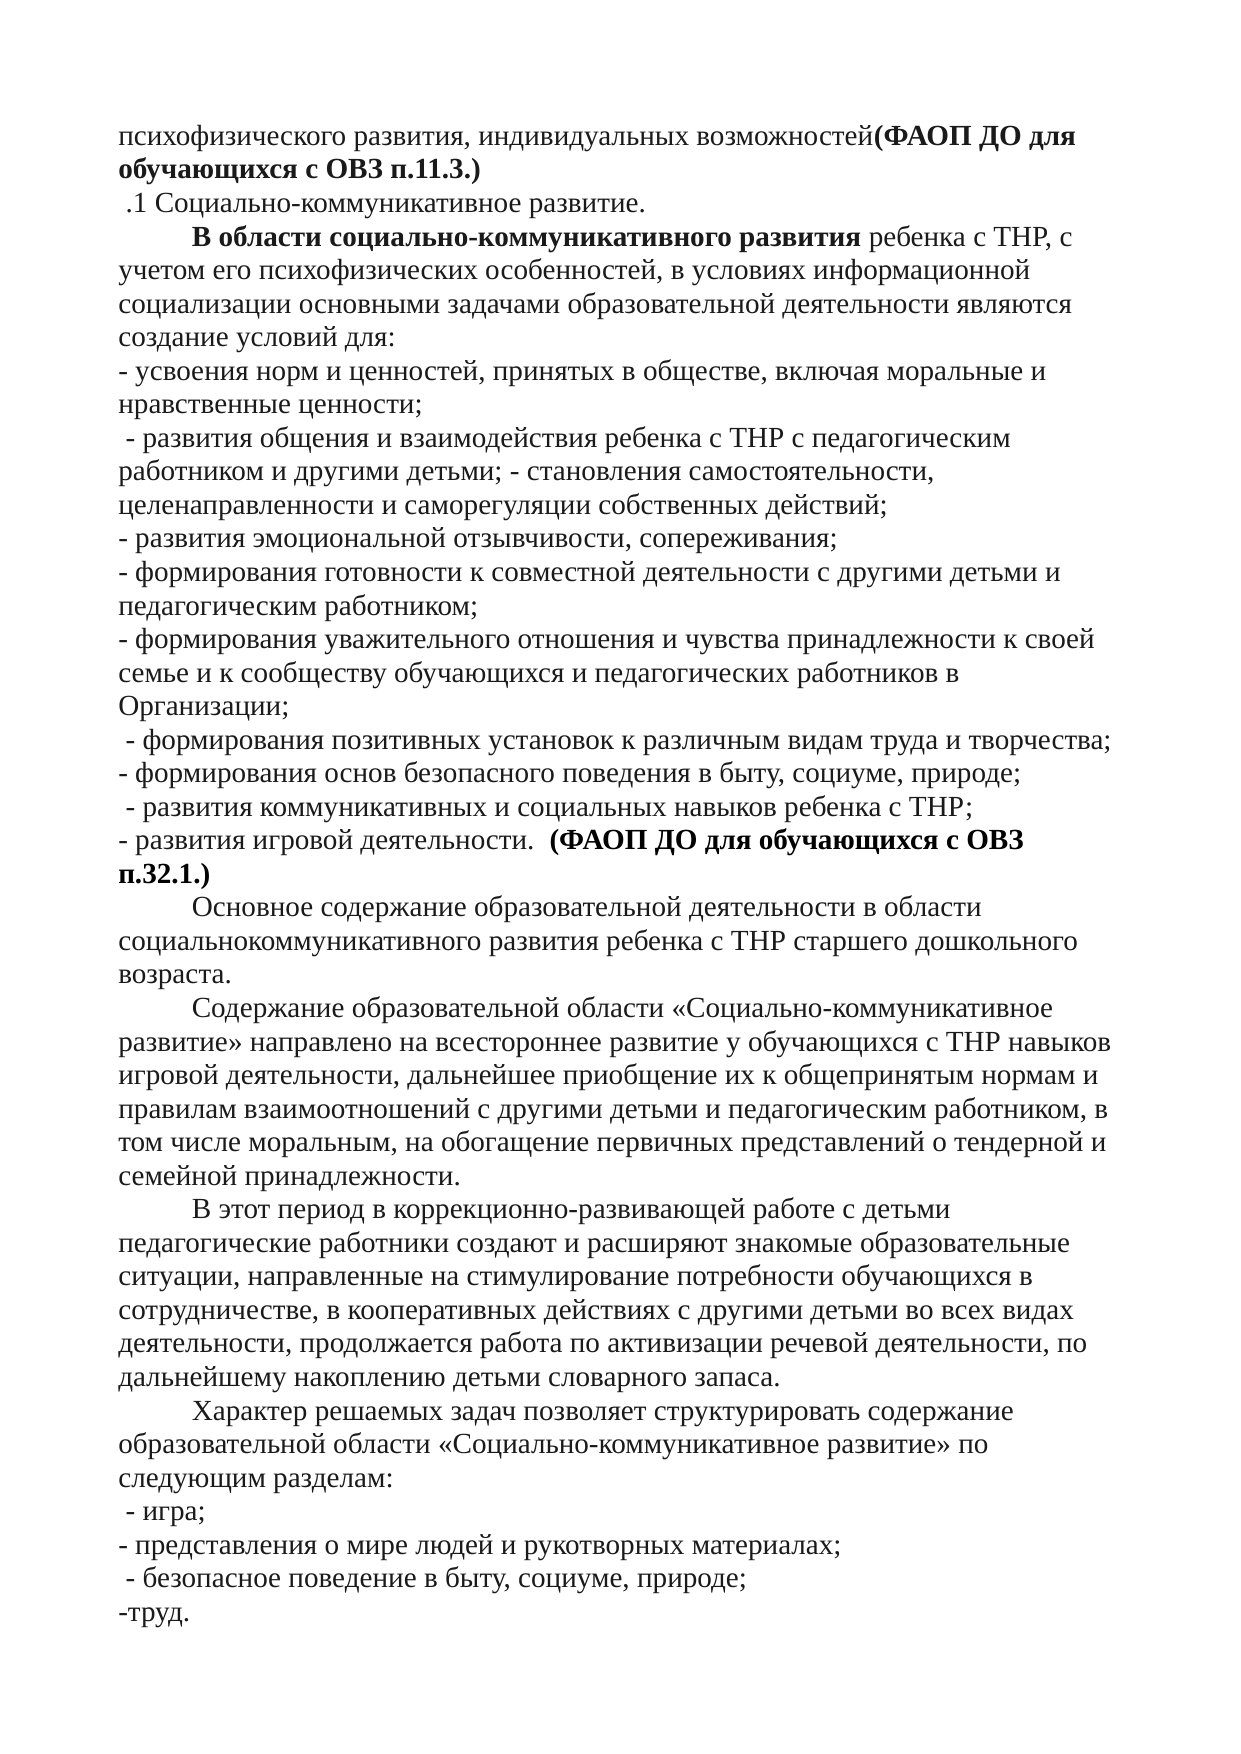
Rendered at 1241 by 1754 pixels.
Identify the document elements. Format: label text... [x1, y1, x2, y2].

text - игра; [118, 1493, 1122, 1527]
text - формирования готовности к совместной деятельности с другими детьми и педагогическим работником; [118, 554, 1122, 621]
text - безопасное поведение в быту, социуме, природе; [118, 1560, 1122, 1594]
text - развития коммуникативных и социальных навыков ребенка с ТНР; [118, 789, 1122, 822]
text - развития игровой деятельности. (ФАОП ДО для обучающихся с ОВЗ п.32.1.) [118, 822, 1122, 889]
text -труд. [118, 1594, 1122, 1627]
text В области социально-коммуникативного развития ребенка с ТНР, с учетом его психофизических особенностей, в условиях информационной социализации основными задачами образовательной деятельности являются создание условий для: [118, 219, 1122, 353]
text - развития эмоциональной отзывчивости, сопереживания; [118, 521, 1122, 554]
text В этот период в коррекционно-развивающей работе с детьми педагогические работники создают и расширяют знакомые образовательные ситуации, направленные на стимулирование потребности обучающихся в сотрудничестве, в кооперативных действиях с другими детьми во всех видах деятельности, продолжается работа по активизации речевой деятельности, по дальнейшему накоплению детьми словарного запаса. [118, 1191, 1122, 1393]
text - развития общения и взаимодействия ребенка с ТНР с педагогическим работником и другими детьми; - становления самостоятельности, целенаправленности и саморегуляции собственных действий; [118, 420, 1122, 521]
text .1 Социально-коммуникативное развитие. [118, 185, 1122, 219]
text - формирования позитивных установок к различным видам труда и творчества; - формирования основ безопасного поведения в быту, социуме, природе; [118, 722, 1122, 789]
text Содержание образовательной области «Социально-коммуникативное развитие» направлено на всестороннее развитие у обучающихся с ТНР навыков игровой деятельности, дальнейшее приобщение их к общепринятым нормам и правилам взаимоотношений с другими детьми и педагогическим работником, в том числе моральным, на обогащение первичных представлений о тендерной и семейной принадлежности. [118, 990, 1122, 1191]
text - усвоения норм и ценностей, принятых в обществе, включая моральные и нравственные ценности; [118, 353, 1122, 420]
text Характер решаемых задач позволяет структурировать содержание образовательной области «Социально-коммуникативное развитие» по следующим разделам: [118, 1393, 1122, 1493]
text - представления о мире людей и рукотворных материалах; [118, 1527, 1122, 1560]
text Основное содержание образовательной деятельности в области социальнокоммуникативного развития ребенка с ТНР старшего дошкольного возраста. [118, 889, 1122, 990]
text психофизического развития, индивидуальных возможностей(ФАОП ДО для обучающихся с ОВЗ п.11.3.) [118, 118, 1122, 185]
text - формирования уважительного отношения и чувства принадлежности к своей семье и к сообществу обучающихся и педагогических работников в Организации; [118, 621, 1122, 722]
